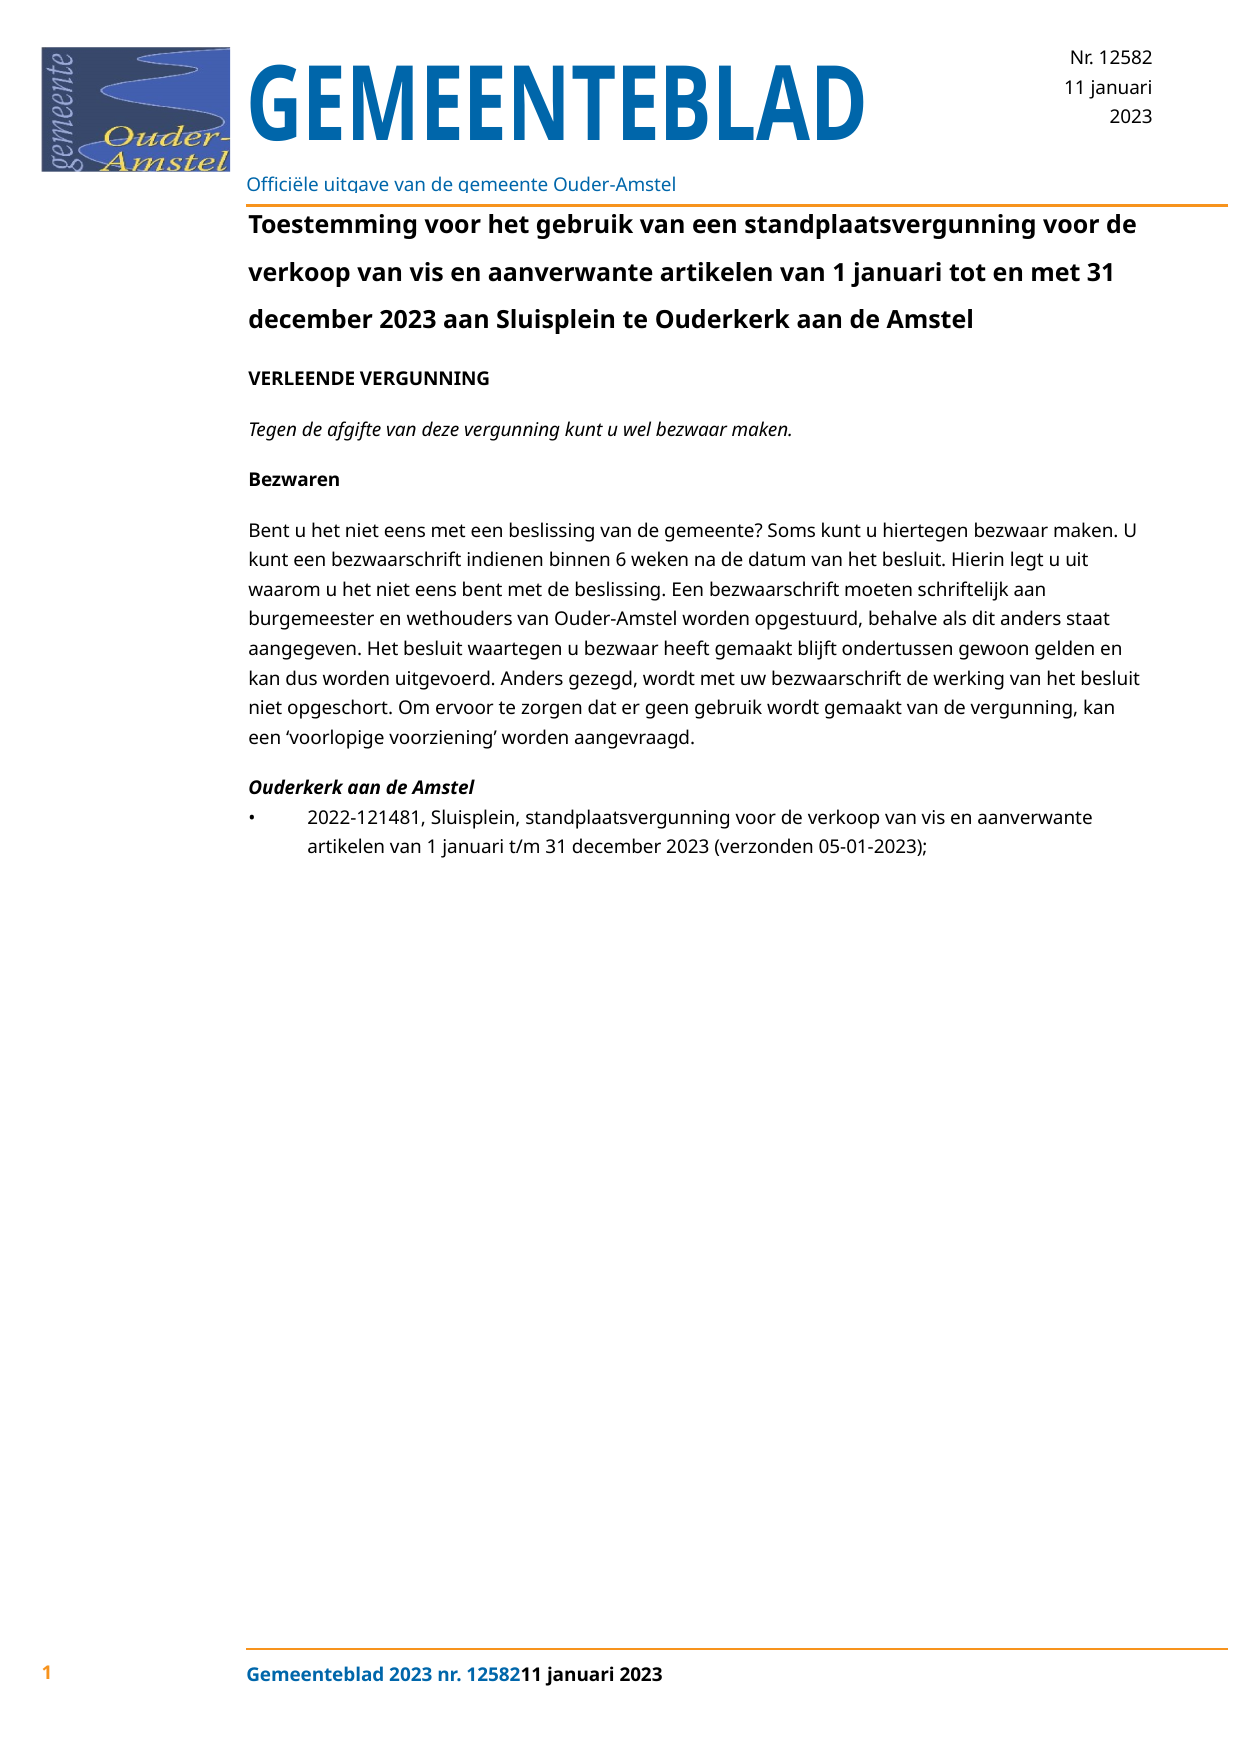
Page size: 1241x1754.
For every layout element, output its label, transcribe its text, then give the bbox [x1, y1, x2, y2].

text VERLEENDE VERGUNNING [248, 366, 1152, 391]
list 2022-121481, Sluisplein, standplaatsvergunning voor de verkoop van vis en aanverwante artikelen van 1 januari t/m 31 december 2023 (verzonden 05-01-2023); [248, 804, 1152, 859]
text Tegen de afgifte van deze vergunning kunt u wel bezwaar maken. [248, 416, 1152, 442]
text Bent u het niet eens met een beslissing van de gemeente? Soms kunt u hiertegen bezwaar maken. U kunt een bezwaarschrift indienen binnen 6 weken na de datum van het besluit. Hierin legt u uit waarom u het niet eens bent met de beslissing. Een bezwaarschrift moeten schriftelijk aan burgemeester en wethouders van Ouder-Amstel worden opgestuurd, behalve als dit anders staat aangegeven. Het besluit waartegen u bezwaar heeft gemaakt blijft ondertussen gewoon gelden en kan dus worden uitgevoerd. Anders gezegd, wordt met uw bezwaarschrift de werking van het besluit niet opgeschort. Om ervoor te zorgen dat er geen gebruik wordt gemaakt van de vergunning, kan een ‘voorlopige voorziening’ worden aangevraagd. [248, 517, 1152, 749]
picture [41, 47, 231, 172]
text Toestemming voor het gebruik van een standplaatsvergunning voor de verkoop van vis en aanverwante artikelen van 1 januari tot en met 31 december 2023 aan Sluisplein te Ouderkerk aan de Amstel [248, 207, 1152, 336]
text Bezwaren [248, 466, 1152, 492]
text Ouderkerk aan de Amstel [248, 774, 1152, 800]
